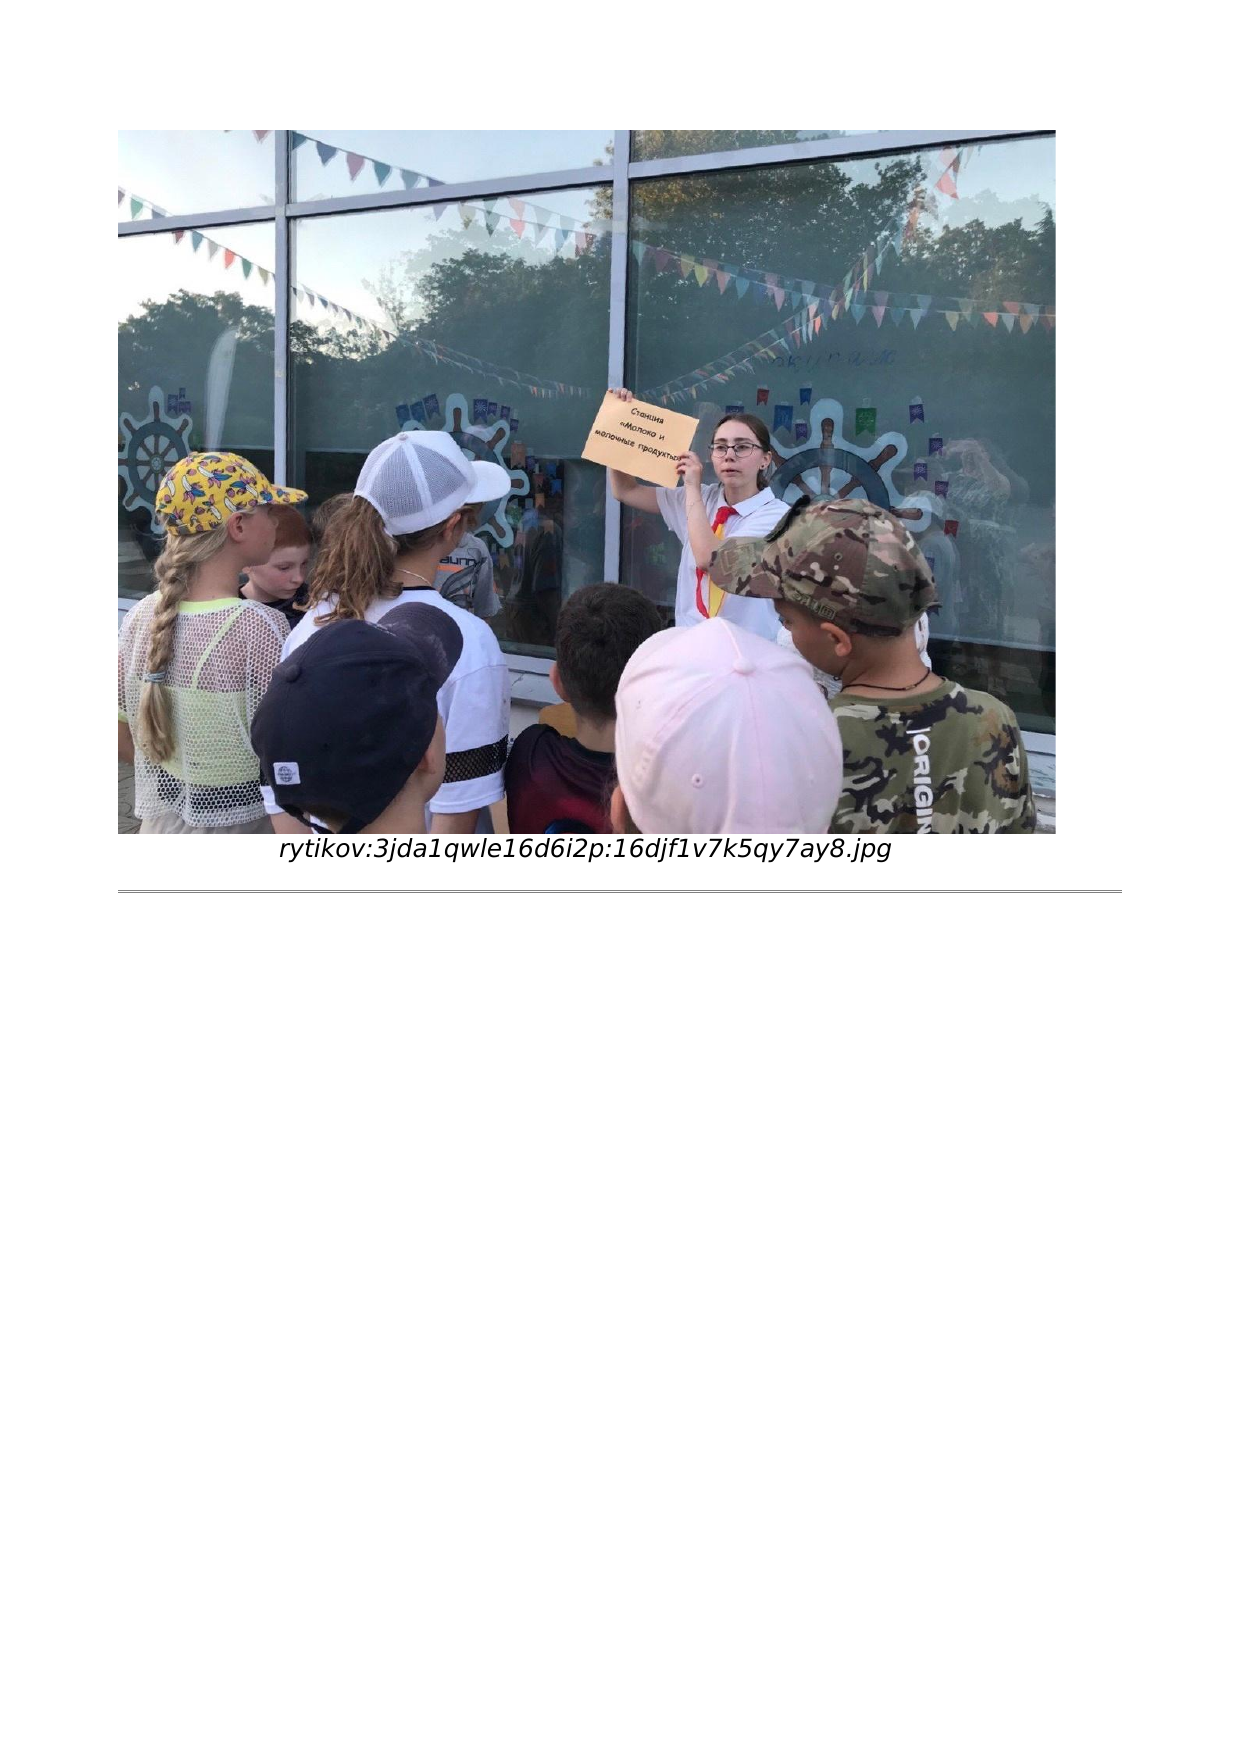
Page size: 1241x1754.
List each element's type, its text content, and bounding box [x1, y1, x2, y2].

text rytikov:3jda1qwle16d6i2p:16djf1v7k5qy7ay8.jpg [118, 834, 1056, 863]
picture [118, 130, 1056, 834]
